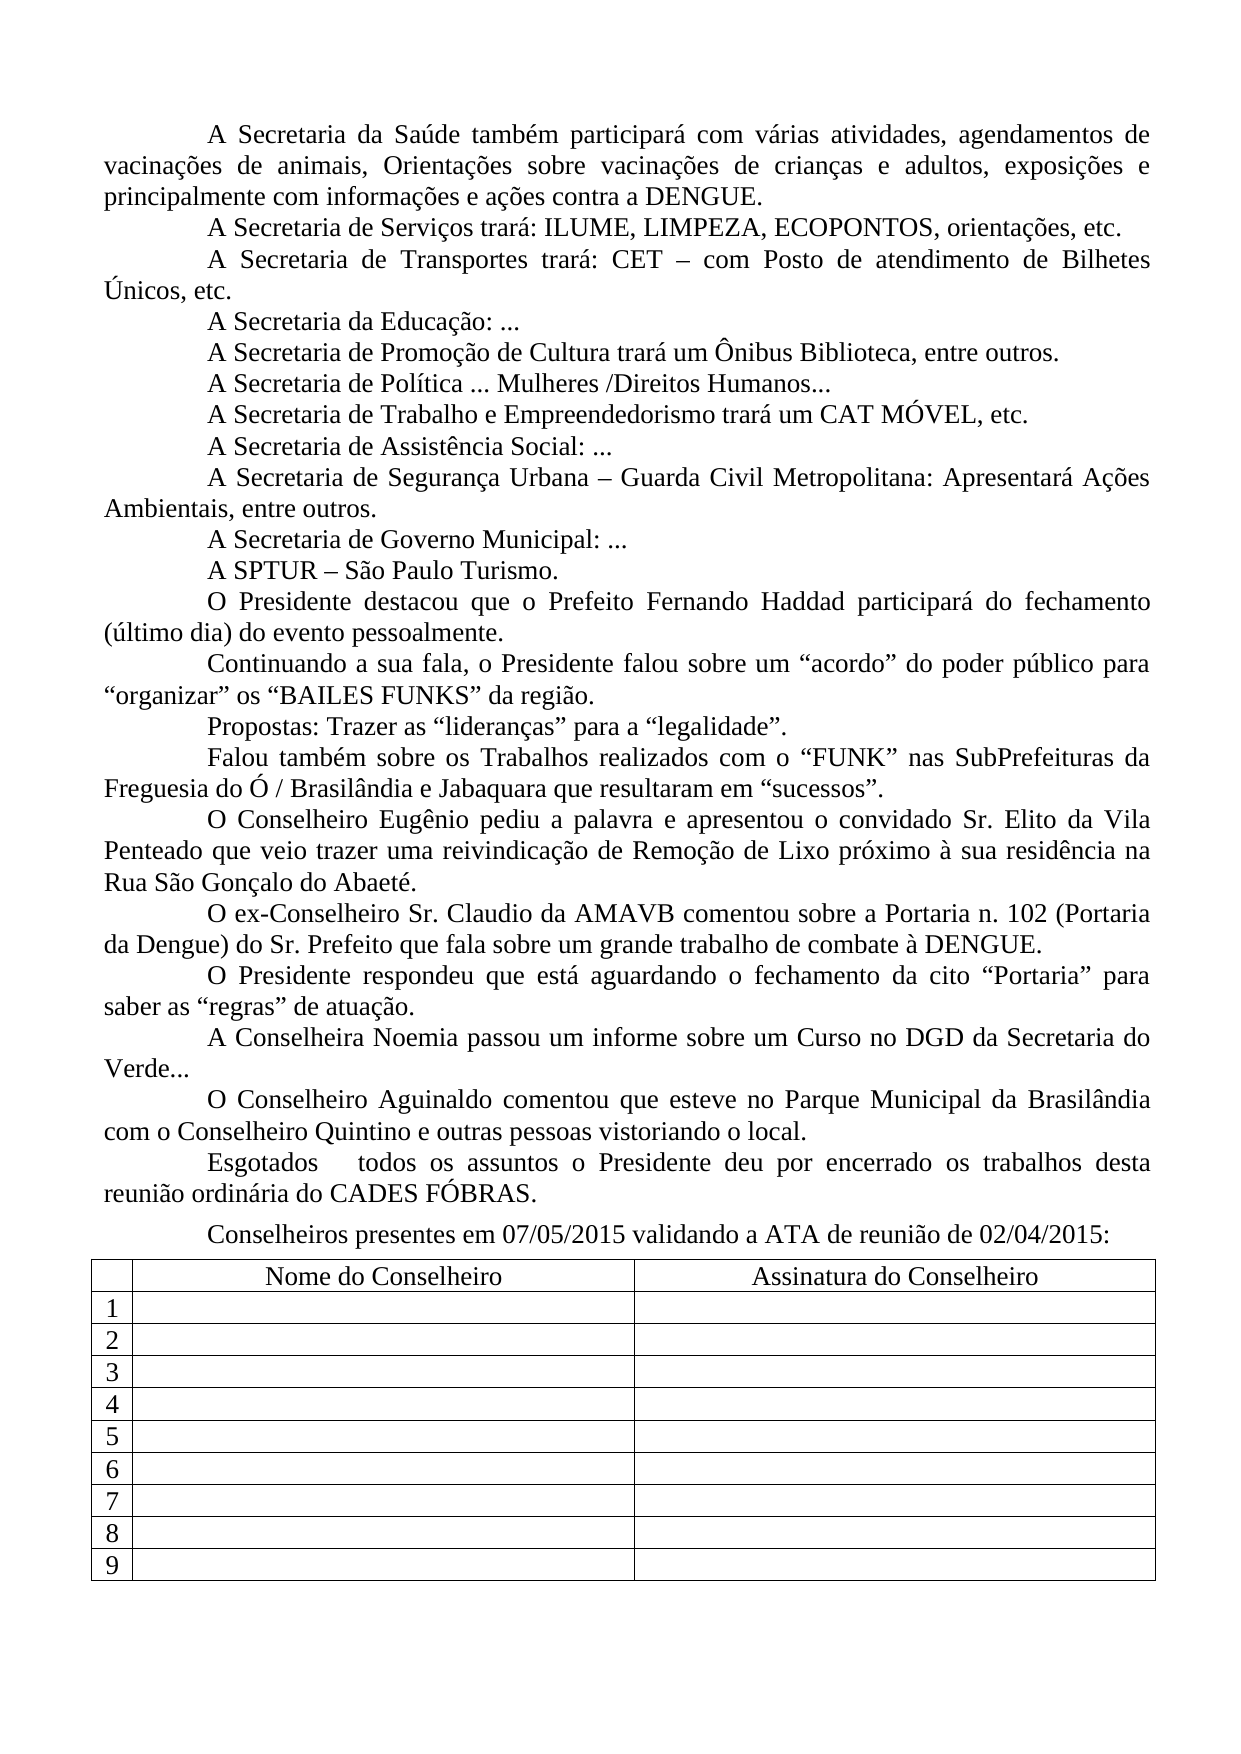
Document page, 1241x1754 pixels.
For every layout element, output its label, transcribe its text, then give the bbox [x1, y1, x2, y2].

table_cell [133, 1453, 634, 1484]
table_cell [133, 1517, 634, 1548]
text A Secretaria de Governo Municipal: ... [103, 523, 1152, 554]
text A Secretaria da Saúde também participará com várias atividades, agendamentos de vacinações de animais, Orientações sobre vacinações de crianças e adultos, exposições e principalmente com informações e ações contra a DENGUE. [103, 118, 1152, 212]
table_cell [133, 1485, 634, 1516]
table_cell 3 [92, 1356, 132, 1387]
text Continuando a sua fala, o Presidente falou sobre um “acordo” do poder público para “organizar” os “BAILES FUNKS” da região. [103, 648, 1152, 710]
text A Secretaria de Promoção de Cultura trará um Ônibus Biblioteca, entre outros. [103, 336, 1152, 367]
text O Presidente destacou que o Prefeito Fernando Haddad participará do fechamento (último dia) do evento pessoalmente. [103, 585, 1152, 648]
text O Conselheiro Eugênio pediu a palavra e apresentou o convidado Sr. Elito da Vila Penteado que veio trazer uma reivindicação de Remoção de Lixo próximo à sua residência na Rua São Gonçalo do Abaeté. [103, 803, 1152, 897]
table_cell [635, 1356, 1155, 1387]
table_cell [133, 1388, 634, 1419]
table_header Assinatura do Conselheiro [635, 1260, 1155, 1291]
table_cell 7 [92, 1485, 132, 1516]
text A Secretaria de Segurança Urbana – Guarda Civil Metropolitana: Apresentará Ações Ambientais, entre outros. [103, 461, 1152, 523]
table_cell 1 [92, 1292, 132, 1323]
table_cell [133, 1549, 634, 1580]
table_cell 4 [92, 1388, 132, 1419]
text A SPTUR – São Paulo Turismo. [103, 554, 1152, 585]
text Falou também sobre os Trabalhos realizados com o “FUNK” nas SubPrefeituras da Freguesia do Ó / Brasilândia e Jabaquara que resultaram em “sucessos”. [103, 741, 1152, 803]
table_cell 9 [92, 1549, 132, 1580]
table_cell [635, 1421, 1155, 1452]
text A Conselheira Noemia passou um informe sobre um Curso no DGD da Secretaria do Verde... [103, 1021, 1152, 1084]
table_cell 8 [92, 1517, 132, 1548]
table_cell [133, 1356, 634, 1387]
table_cell 5 [92, 1421, 132, 1452]
table_cell [635, 1517, 1155, 1548]
table_cell [133, 1324, 634, 1355]
table_cell [133, 1292, 634, 1323]
text A Secretaria de Trabalho e Empreendedorismo trará um CAT MÓVEL, etc. [103, 398, 1152, 429]
table_cell [133, 1421, 634, 1452]
text A Secretaria da Educação: ... [103, 305, 1152, 336]
table_cell [635, 1324, 1155, 1355]
table_header Nome do Conselheiro [133, 1260, 634, 1291]
table_cell [635, 1388, 1155, 1419]
table_header [92, 1260, 132, 1291]
table_cell 6 [92, 1453, 132, 1484]
table_cell 2 [92, 1324, 132, 1355]
table_cell [635, 1292, 1155, 1323]
text A Secretaria de Assistência Social: ... [103, 429, 1152, 461]
text O Conselheiro Aguinaldo comentou que esteve no Parque Municipal da Brasilândia com o Conselheiro Quintino e outras pessoas vistoriando o local. [103, 1084, 1152, 1146]
text Conselheiros presentes em 07/05/2015 validando a ATA de reunião de 02/04/2015: [103, 1218, 1152, 1249]
text A Secretaria de Política ... Mulheres /Direitos Humanos... [103, 367, 1152, 398]
text Propostas: Trazer as “lideranças” para a “legalidade”. [103, 710, 1152, 741]
table_cell [635, 1485, 1155, 1516]
text A Secretaria de Transportes trará: CET – com Posto de atendimento de Bilhetes Únicos, etc. [103, 243, 1152, 305]
text O Presidente respondeu que está aguardando o fechamento da cito “Portaria” para saber as “regras” de atuação. [103, 959, 1152, 1021]
table_cell [635, 1453, 1155, 1484]
table_cell [635, 1549, 1155, 1580]
text Esgotados todos os assuntos o Presidente deu por encerrado os trabalhos desta reunião ordinária do CADES FÓBRAS. [103, 1146, 1152, 1208]
text O ex-Conselheiro Sr. Claudio da AMAVB comentou sobre a Portaria n. 102 (Portaria da Dengue) do Sr. Prefeito que fala sobre um grande trabalho de combate à DENGUE. [103, 897, 1152, 959]
text A Secretaria de Serviços trará: ILUME, LIMPEZA, ECOPONTOS, orientações, etc. [103, 212, 1152, 243]
